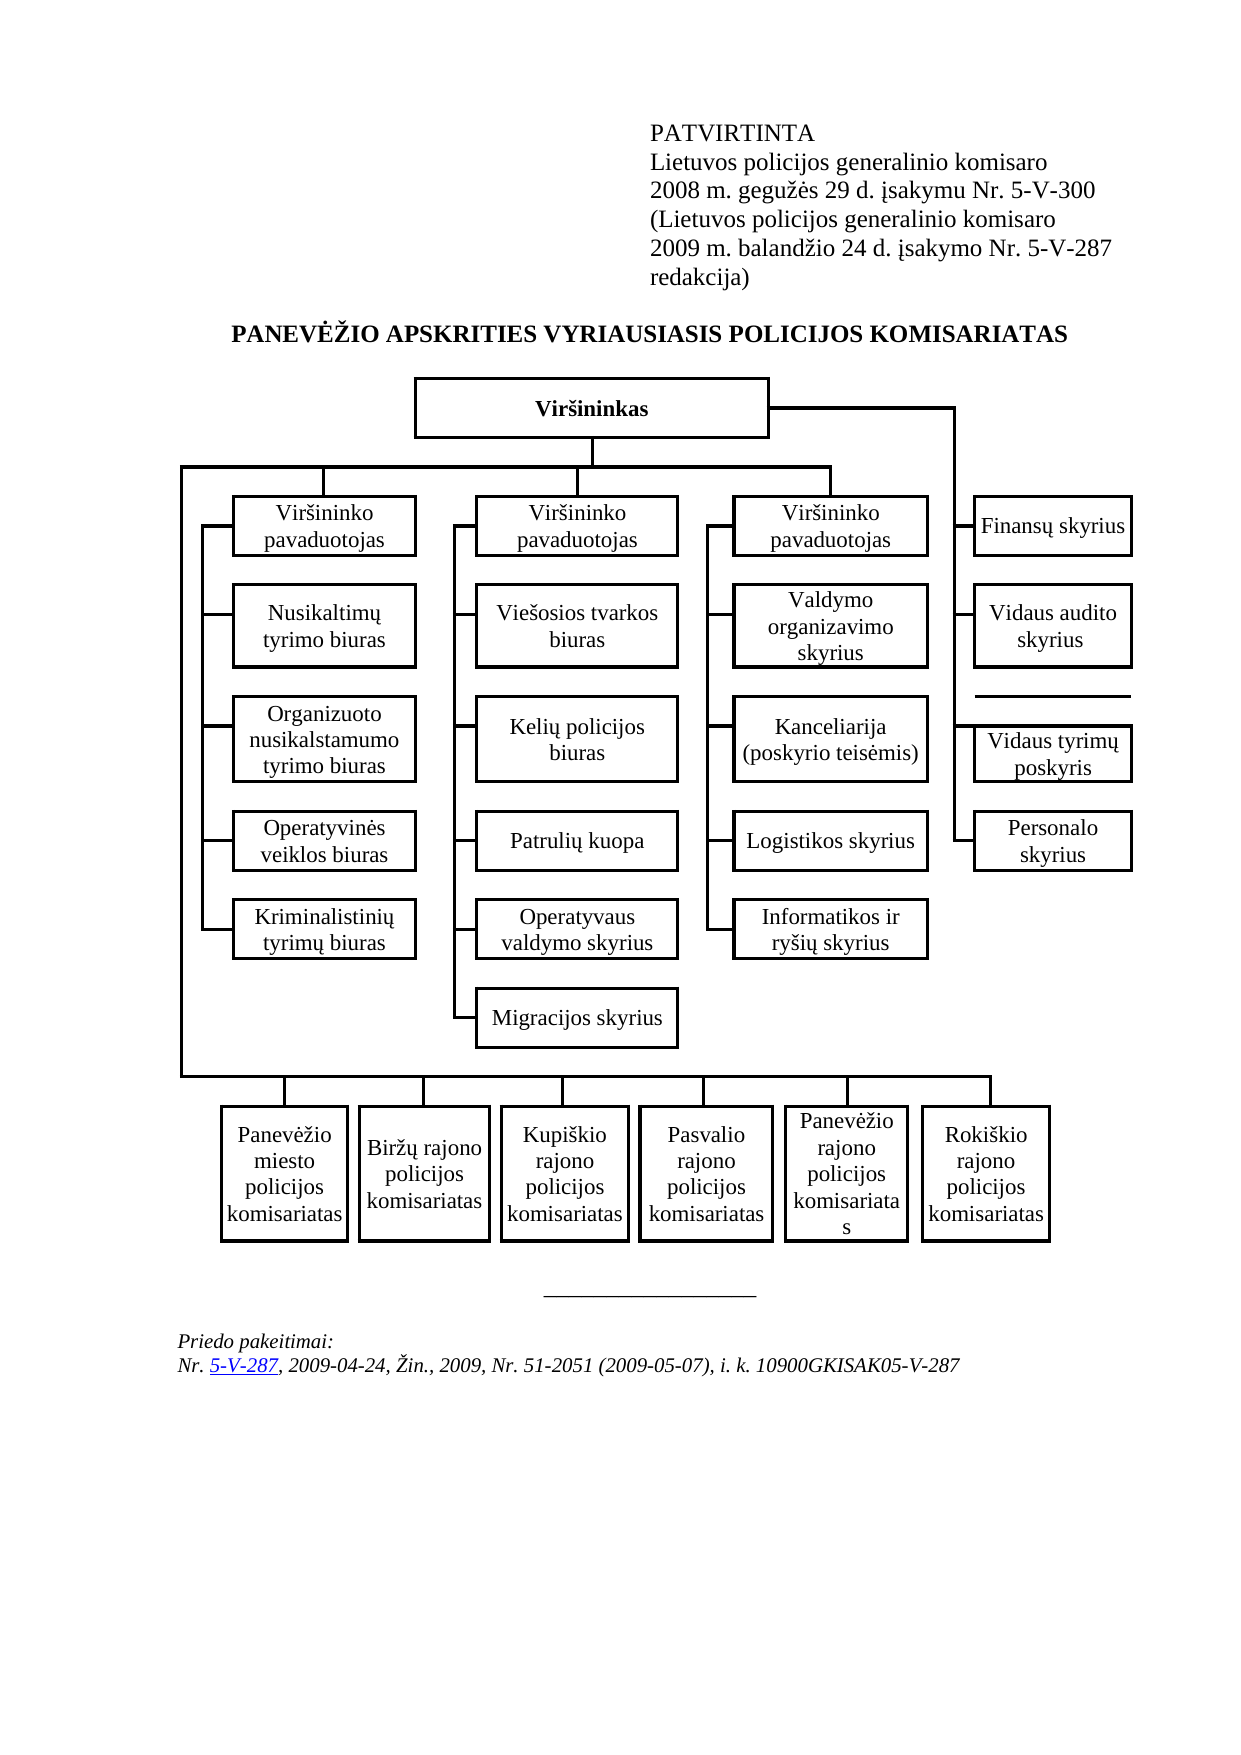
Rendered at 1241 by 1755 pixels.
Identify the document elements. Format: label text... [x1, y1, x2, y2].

text PATVIRTINTA [650, 118, 1122, 147]
table_cell [234, 872, 415, 898]
table_cell [456, 810, 475, 839]
table_cell [204, 665, 233, 695]
table_cell Kupiškio rajono policijos komisariatas [503, 1108, 627, 1239]
table_cell [203, 469, 233, 495]
table_cell [785, 1078, 846, 1104]
table_cell [456, 842, 475, 869]
table_cell [203, 495, 232, 524]
table_cell Logistikos skyrius [736, 813, 926, 869]
text 2009 m. balandžio 24 d. įsakymo Nr. 5-V-287 [650, 233, 1122, 262]
table_cell [417, 524, 453, 554]
table_cell [203, 436, 415, 465]
text (Lietuvos policijos generalinio komisaro [650, 204, 1122, 233]
table_cell [183, 665, 201, 695]
table_cell [456, 528, 475, 554]
table_cell [415, 1016, 454, 1046]
table_cell [183, 869, 201, 898]
table_cell [234, 557, 415, 583]
table_cell Viešosios tvarkos biuras [478, 586, 676, 665]
table_cell [709, 665, 734, 695]
table_cell [678, 869, 706, 898]
table_cell [183, 928, 203, 957]
table_cell [956, 810, 973, 839]
table_cell [679, 928, 732, 957]
table_cell [679, 495, 708, 524]
table_cell [709, 583, 732, 613]
table_cell [927, 465, 953, 495]
table_cell [927, 436, 953, 465]
table_cell [927, 780, 953, 810]
table_cell [454, 495, 475, 524]
table_cell Finansų skyrius [976, 498, 1130, 554]
table_cell [203, 1016, 233, 1046]
table_cell [183, 495, 203, 524]
table_cell [415, 439, 591, 465]
table_cell [929, 583, 953, 613]
table_cell [204, 869, 233, 898]
table_cell [204, 554, 233, 583]
table_cell [929, 724, 953, 780]
table_cell [679, 524, 706, 554]
table_cell [956, 495, 973, 524]
table_cell [929, 839, 973, 869]
table_cell [709, 780, 734, 810]
table_cell [975, 783, 1131, 810]
table_cell Informatikos ir ryšių skyrius [736, 901, 926, 957]
table_cell [908, 1078, 923, 1104]
table_cell [234, 669, 415, 695]
table_cell [456, 780, 477, 810]
table_cell Viršininko pavaduotojas [478, 498, 676, 554]
table_cell [425, 1078, 489, 1104]
table_cell [678, 554, 706, 583]
table_cell [203, 987, 233, 1016]
table_cell [909, 1105, 921, 1239]
table_cell [183, 695, 201, 724]
table_cell [456, 987, 475, 1016]
table_cell Operatyvinės veiklos biuras [235, 813, 414, 869]
table_cell [929, 810, 953, 839]
table_cell [204, 842, 232, 869]
table_cell [325, 469, 415, 495]
table_cell Operatyvaus valdymo skyrius [478, 901, 676, 957]
table_cell [349, 1105, 358, 1239]
table_cell [456, 554, 477, 583]
table_cell [678, 665, 706, 695]
table_cell [628, 1078, 640, 1104]
table_cell [927, 554, 953, 583]
table_cell [415, 987, 453, 1016]
table_cell [709, 810, 732, 839]
table_cell [415, 957, 453, 987]
table_cell [773, 1046, 785, 1075]
table_header [770, 377, 954, 406]
table_cell [417, 839, 453, 869]
table_cell [183, 1016, 203, 1046]
table_cell [359, 1078, 422, 1104]
table_cell [709, 616, 732, 665]
table_cell Vidaus tyrimų poskyris [976, 728, 1130, 780]
table_cell [679, 839, 706, 869]
table_cell [181, 406, 203, 436]
table_cell [709, 528, 732, 554]
table_cell [956, 616, 973, 665]
table_cell [1049, 1046, 1131, 1075]
table_cell [204, 583, 232, 613]
table_cell [1049, 1075, 1131, 1104]
table_cell [734, 783, 927, 810]
table_cell [734, 669, 927, 695]
table_cell [456, 869, 477, 898]
table_cell [417, 583, 453, 613]
table_cell [773, 1078, 785, 1104]
table_cell [709, 898, 732, 928]
table_cell [183, 780, 201, 810]
table_cell [709, 728, 732, 780]
table_cell [630, 1105, 638, 1239]
table_cell [415, 554, 453, 583]
table_cell [181, 436, 203, 465]
table_cell [679, 613, 706, 665]
table_cell [956, 465, 974, 495]
table_cell [927, 957, 1131, 987]
table_cell [678, 957, 734, 987]
table_cell [204, 728, 232, 780]
table_cell [679, 898, 706, 928]
table_cell [679, 987, 734, 1016]
table_cell [956, 695, 974, 724]
table_cell [908, 1046, 923, 1075]
table_cell [477, 669, 678, 695]
table_cell [849, 1078, 908, 1104]
text redakcija) [650, 262, 1122, 291]
table_cell [222, 1046, 347, 1075]
table_cell Organizuoto nusikalstamumo tyrimo biuras [235, 698, 414, 780]
table_cell [204, 695, 232, 724]
table_cell Kriminalistinių tyrimų biuras [235, 901, 414, 957]
table_cell [183, 1046, 222, 1075]
table_cell [456, 898, 475, 928]
text Nr. 5-V-287, 2009-04-24, Žin., 2009, Nr. 51-2051 (2009-05-07), i. k. 10900GKISAK05-V-287 [177, 1353, 1122, 1377]
table_cell [456, 583, 475, 613]
table_cell Personalo skyrius [976, 813, 1130, 869]
table_cell [956, 554, 974, 583]
table_cell [204, 780, 233, 810]
table_cell [734, 1016, 927, 1046]
table_cell [501, 1078, 561, 1104]
table_cell [956, 406, 1131, 436]
table_cell Biržų rajono policijos komisariatas [361, 1108, 488, 1239]
table_cell [679, 810, 706, 839]
table_cell [709, 554, 734, 583]
table_cell [640, 1046, 773, 1075]
table_cell [708, 495, 732, 524]
table_cell [477, 960, 678, 987]
table_cell [234, 469, 322, 495]
table_cell [417, 613, 453, 665]
table_cell [594, 439, 768, 465]
table_cell [204, 898, 232, 928]
table_header [954, 377, 1131, 406]
text 2008 m. gegužės 29 d. įsakymu Nr. 5-V-300 [650, 176, 1122, 204]
table_cell [975, 465, 1131, 495]
table_cell Nusikaltimų tyrimo biuras [235, 586, 414, 665]
table_cell [234, 987, 415, 1016]
table_cell [183, 898, 201, 928]
table_cell [1051, 1105, 1131, 1239]
table_cell [956, 665, 974, 695]
table_cell [929, 524, 953, 554]
text Lietuvos policijos generalinio komisaro [650, 147, 1122, 176]
table_cell [579, 469, 678, 495]
table_cell [183, 554, 201, 583]
table_cell [183, 469, 203, 495]
table_cell Pasvalio rajono policijos komisariatas [642, 1108, 771, 1239]
table_cell [923, 1046, 1049, 1075]
table_cell Rokiškio rajono policijos komisariatas [924, 1108, 1048, 1239]
table_cell [929, 898, 1131, 928]
table_cell [234, 1016, 415, 1046]
table_cell [183, 724, 201, 780]
table_cell [734, 872, 927, 898]
table_cell [347, 1046, 359, 1075]
table_cell [203, 957, 233, 987]
table_cell [640, 1078, 702, 1104]
text _________________ [177, 1271, 1122, 1300]
table_cell Valdymo organizavimo skyrius [736, 586, 926, 665]
table_cell [415, 665, 453, 695]
table_cell Vidaus audito skyrius [976, 586, 1130, 665]
table_cell [286, 1078, 347, 1104]
table_cell [927, 869, 974, 898]
table_cell [222, 1078, 283, 1104]
table_cell [456, 728, 475, 780]
table_cell [628, 1049, 640, 1075]
table_cell [975, 872, 1131, 898]
table_cell [785, 1046, 908, 1075]
table_cell [204, 528, 232, 554]
table_cell [734, 987, 927, 1016]
table_cell [415, 869, 453, 898]
table_cell [734, 469, 829, 495]
table_cell [347, 1078, 359, 1104]
table_cell [975, 557, 1131, 583]
table_cell [181, 1105, 220, 1239]
table_cell [234, 960, 415, 987]
table_cell [415, 469, 477, 495]
table_cell [204, 616, 232, 665]
table_cell [183, 524, 201, 554]
table_cell [203, 406, 414, 436]
table_cell [477, 469, 576, 495]
table_cell [491, 1105, 500, 1239]
table_cell [477, 557, 678, 583]
table_cell [183, 583, 201, 613]
table_cell [709, 842, 732, 869]
table_cell [181, 1078, 222, 1104]
table_cell [927, 1016, 1131, 1046]
table_cell [929, 495, 953, 524]
table_cell [929, 695, 953, 724]
table_cell Kelių policijos biuras [478, 698, 676, 780]
table_cell [490, 1049, 501, 1075]
table_cell [709, 869, 734, 898]
table_header Viršininkas [417, 380, 767, 436]
table_cell [705, 1078, 773, 1104]
table_cell [679, 695, 706, 724]
table_cell [415, 780, 453, 810]
table_cell [956, 728, 973, 780]
table_cell [359, 1046, 489, 1075]
table_cell Viršininko pavaduotojas [736, 498, 926, 554]
text Priedo pakeitimai: [177, 1329, 1122, 1353]
table_cell [477, 783, 678, 810]
table_cell [927, 987, 1131, 1016]
table_cell [679, 583, 706, 613]
table_cell Migracijos skyrius [478, 990, 676, 1046]
table_cell [183, 987, 203, 1016]
table_cell [203, 931, 232, 957]
table_cell [417, 724, 453, 780]
table_cell [456, 931, 475, 957]
table_cell [956, 780, 974, 810]
table_cell [456, 695, 475, 724]
table_cell [956, 583, 973, 613]
table_cell [975, 669, 1131, 695]
table_cell [417, 928, 453, 957]
table_cell [456, 616, 475, 665]
table_cell [975, 698, 1131, 724]
table_cell [927, 665, 953, 695]
table_cell [709, 695, 732, 724]
table_cell [417, 810, 453, 839]
table_cell [417, 495, 454, 524]
table_cell [454, 1019, 475, 1046]
table_cell [734, 960, 927, 987]
table_cell [768, 436, 927, 465]
table_cell [832, 465, 927, 495]
table_cell Panevėžio rajono policijos komisariatas [787, 1108, 906, 1239]
table_cell [417, 695, 453, 724]
table_header [203, 377, 414, 406]
table_cell [774, 1105, 784, 1239]
table_cell [929, 928, 1131, 957]
table_cell [477, 872, 678, 898]
table_cell [501, 1049, 628, 1075]
table_cell [456, 665, 477, 695]
table_cell [678, 469, 734, 495]
table_cell [992, 1075, 1049, 1104]
table_cell [923, 1078, 989, 1104]
table_cell [234, 783, 415, 810]
table_cell [490, 1078, 501, 1104]
table_cell [956, 436, 1131, 465]
table_cell [204, 810, 232, 839]
table_cell [183, 957, 203, 987]
table_cell [456, 957, 477, 987]
table_cell [929, 613, 953, 665]
table_cell Patrulių kuopa [478, 813, 676, 869]
table_cell [183, 839, 201, 869]
text PANEVĖŽIO APSKRITIES VYRIAUSIASIS POLICIJOS KOMISARIATAS [177, 319, 1122, 348]
table_cell [183, 810, 201, 839]
table_cell [564, 1078, 628, 1104]
table_cell [770, 410, 953, 436]
table_header [181, 377, 203, 406]
table_cell [183, 613, 201, 665]
table_cell Kanceliarija (poskyrio teisėmis) [736, 698, 926, 780]
table_cell [734, 557, 927, 583]
table_cell [678, 780, 706, 810]
table_cell [417, 898, 453, 928]
table_cell Panevėžio miesto policijos komisariatas [223, 1108, 346, 1239]
table_cell [956, 528, 973, 554]
table_cell [679, 724, 706, 780]
table_cell Viršininko pavaduotojas [235, 498, 414, 554]
table_cell [679, 1016, 734, 1046]
